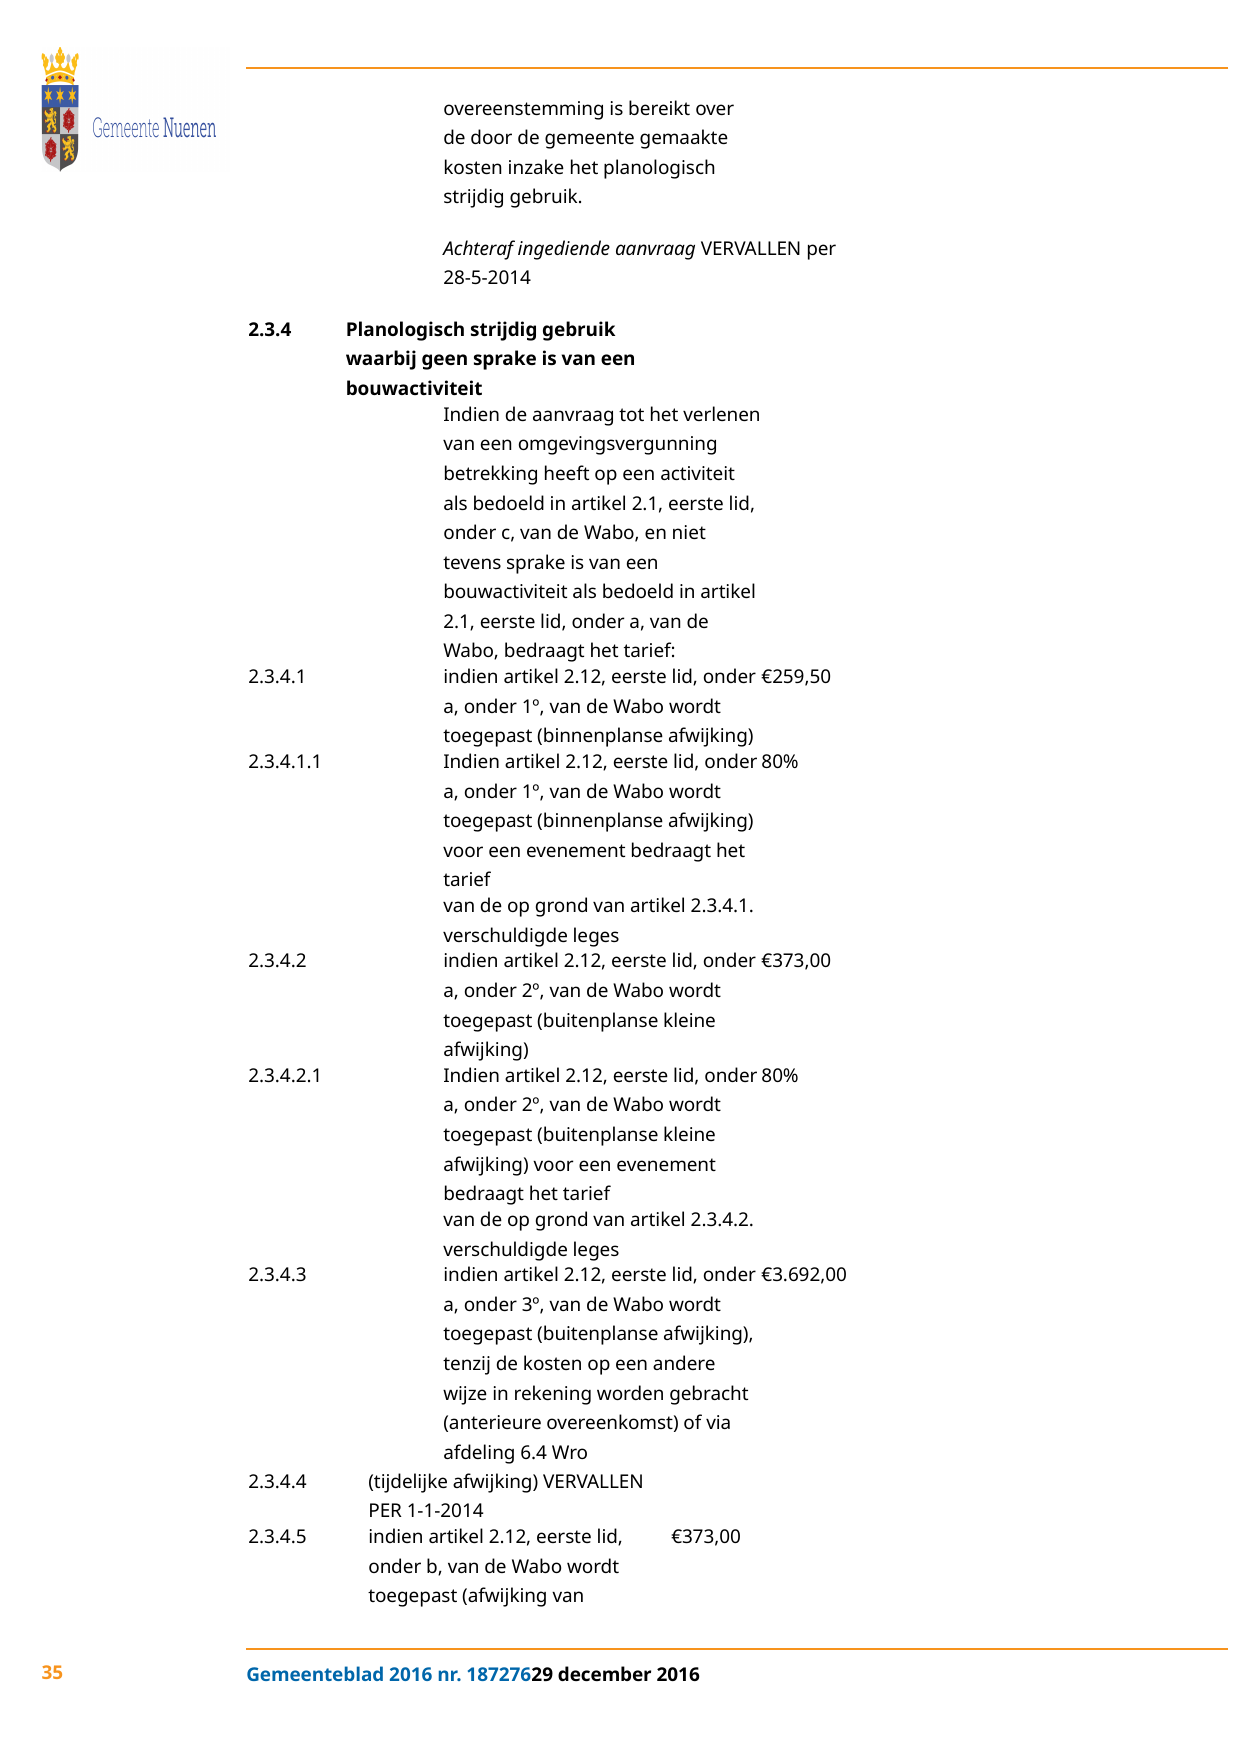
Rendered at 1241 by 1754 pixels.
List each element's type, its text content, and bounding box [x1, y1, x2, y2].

table_cell indien artikel 2.12, eerste lid, onder b, van de Wabo wordt toegepast (afwijking van [368, 1523, 671, 1608]
table_cell [859, 1206, 1054, 1261]
table_cell [443, 209, 859, 235]
table_cell [1054, 209, 1152, 235]
table_cell Indien artikel 2.12, eerste lid, onder a, onder 1º, van de Wabo wordt toegepast (binnenplanse afwijking) voor een evenement bedraagt het tarief [443, 748, 761, 892]
table_cell [1054, 1062, 1152, 1206]
table_header [791, 1468, 911, 1523]
table_cell [248, 290, 346, 316]
table_cell [859, 948, 1054, 1062]
table_cell [1054, 235, 1152, 290]
table_cell [1054, 663, 1152, 748]
table_cell [761, 401, 859, 663]
table_cell [1054, 892, 1152, 948]
table_cell [859, 1062, 1054, 1206]
table_cell [1054, 95, 1152, 209]
table_cell [859, 95, 1054, 209]
table_cell [859, 209, 956, 235]
table_cell [956, 235, 1054, 290]
table_header [911, 1468, 1031, 1523]
table_cell 2.3.4 [248, 316, 346, 401]
table_cell [859, 892, 1054, 948]
table_cell [859, 1261, 1054, 1465]
table_cell €3.692,00 [761, 1261, 859, 1465]
table_cell [346, 290, 664, 316]
table_cell indien artikel 2.12, eerste lid, onder a, onder 1º, van de Wabo wordt toegepast (binnenplanse afwijking) [443, 663, 761, 748]
table_cell 2.3.4.1.1 [248, 748, 443, 892]
table_cell [859, 663, 1054, 748]
table_cell Achteraf ingediende aanvraag VERVALLEN per 28-5-2014 [443, 235, 859, 290]
table_cell overeenstemming is bereikt over de door de gemeente gemaakte kosten inzake het planologisch strijdig gebruik. [443, 95, 761, 209]
table_cell [1054, 948, 1152, 1062]
table_cell [911, 1523, 1031, 1608]
table_cell 2.3.4.3 [248, 1261, 443, 1465]
table_cell [248, 209, 443, 235]
table_cell van de op grond van artikel 2.3.4.2. verschuldigde leges [443, 1206, 761, 1261]
table_header 2.3.4.4 [248, 1468, 368, 1523]
table_cell [859, 235, 956, 290]
table_cell [859, 401, 1054, 663]
table_cell Indien de aanvraag tot het verlenen van een omgevingsvergunning betrekking heeft op een activiteit als bedoeld in artikel 2.1, eerste lid, onder c, van de Wabo, en niet tevens sprake is van een bouwactiviteit als bedoeld in artikel 2.1, eerste lid, onder a, van de Wabo, bedraagt het tarief: [443, 401, 761, 663]
table_cell €373,00 [671, 1523, 791, 1608]
table_cell 2.3.4.2.1 [248, 1062, 443, 1206]
table_cell Planologisch strijdig gebruik waarbij geen sprake is van een bouwactiviteit [346, 316, 664, 401]
table_cell [761, 1206, 859, 1261]
table_cell €259,50 [761, 663, 859, 748]
table_cell 80% [761, 748, 859, 892]
table_cell [1054, 1206, 1152, 1261]
table_cell indien artikel 2.12, eerste lid, onder a, onder 3º, van de Wabo wordt toegepast (buitenplanse afwijking), tenzij de kosten op een andere wijze in rekening worden gebracht (anterieure overeenkomst) of via afdeling 6.4 Wro [443, 1261, 761, 1465]
table_cell [791, 1523, 911, 1608]
table_cell Indien artikel 2.12, eerste lid, onder a, onder 2º, van de Wabo wordt toegepast (buitenplanse kleine afwijking) voor een evenement bedraagt het tarief [443, 1062, 761, 1206]
table_header (tijdelijke afwijking) VERVALLEN PER 1-1-2014 [368, 1468, 671, 1523]
table_cell indien artikel 2.12, eerste lid, onder a, onder 2º, van de Wabo wordt toegepast (buitenplanse kleine afwijking) [443, 948, 761, 1062]
table_cell [859, 748, 1054, 892]
table_cell [248, 401, 443, 663]
table_cell [1054, 401, 1152, 663]
table_cell [761, 95, 859, 209]
table_cell [248, 235, 443, 290]
table_cell 80% [761, 1062, 859, 1206]
table_cell 2.3.4.5 [248, 1523, 368, 1608]
table_cell €373,00 [761, 948, 859, 1062]
table_cell [761, 892, 859, 948]
table_cell [248, 1206, 443, 1261]
table_cell [1054, 1261, 1152, 1465]
table_cell van de op grond van artikel 2.3.4.1. verschuldigde leges [443, 892, 761, 948]
table_cell 2.3.4.2 [248, 948, 443, 1062]
table_cell [1054, 748, 1152, 892]
table_cell [956, 209, 1054, 235]
picture [41, 47, 231, 172]
table_cell [248, 95, 443, 209]
table_header [671, 1468, 791, 1523]
table_cell [248, 892, 443, 948]
table_cell 2.3.4.1 [248, 663, 443, 748]
